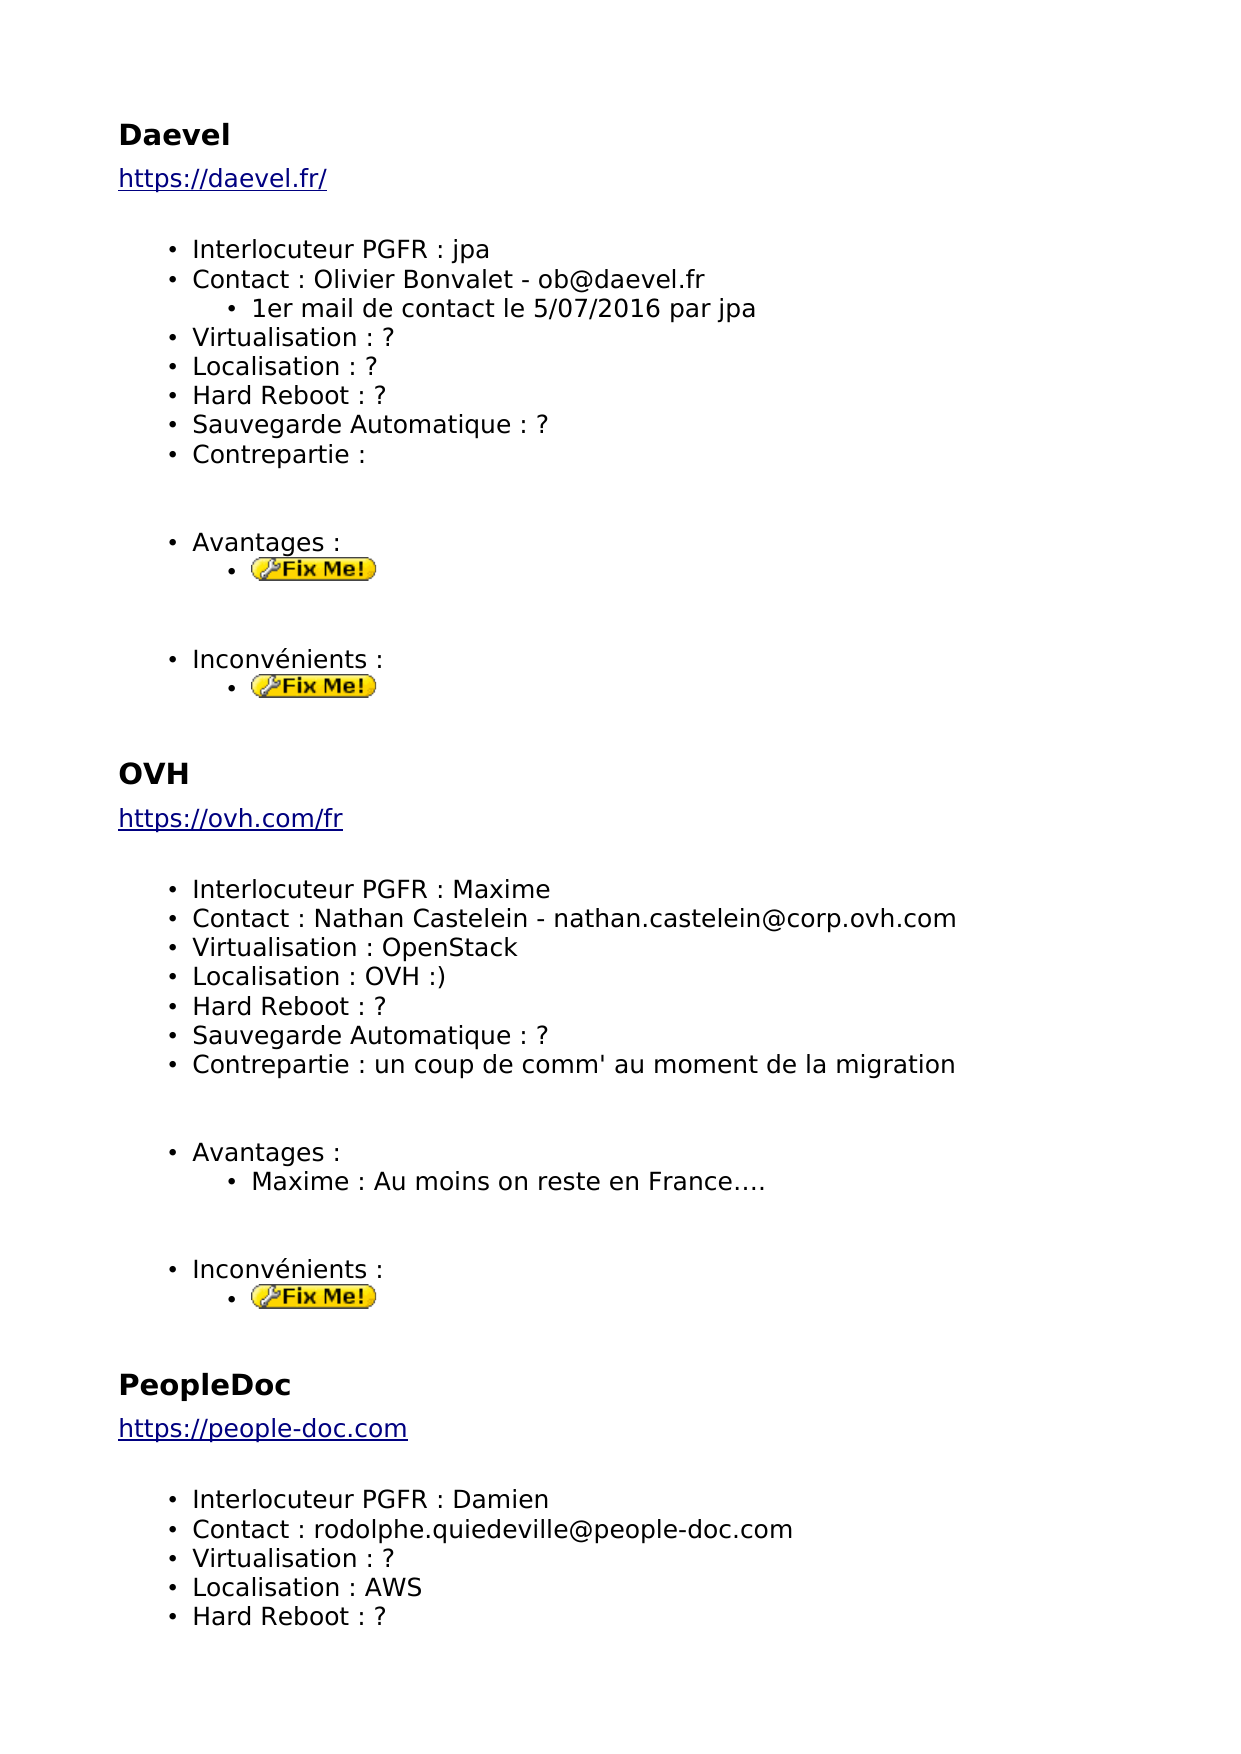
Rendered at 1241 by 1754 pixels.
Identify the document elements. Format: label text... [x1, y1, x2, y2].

list Interlocuteur PGFR : Maxime [177, 875, 1122, 904]
text https://daevel.fr/ [118, 164, 1122, 194]
picture [251, 1284, 377, 1309]
list Localisation : ? [177, 352, 1122, 382]
picture [251, 674, 377, 698]
list Hard Reboot : ? [177, 382, 1122, 411]
text https://people-doc.com [118, 1414, 1122, 1444]
list Contact : Nathan Castelein - nathan.castelein@corp.ovh.com [177, 904, 1122, 933]
list Virtualisation : OpenStack [177, 933, 1122, 963]
subtitle Daevel [118, 118, 1122, 152]
list Interlocuteur PGFR : jpa [177, 236, 1122, 265]
subtitle OVH [118, 757, 1122, 791]
list Virtualisation : ? [177, 1544, 1122, 1573]
list Avantages : [177, 528, 1122, 557]
list Hard Reboot : ? [177, 1602, 1122, 1631]
text https://ovh.com/fr [118, 804, 1122, 833]
list Contact : rodolphe.quiedeville@people-doc.com [177, 1515, 1122, 1544]
list Maxime : Au moins on reste en France…. [236, 1167, 1122, 1197]
list Localisation : AWS [177, 1573, 1122, 1602]
list Contrepartie : un coup de comm' au moment de la migration [177, 1050, 1122, 1079]
list Contact : Olivier Bonvalet - ob@daevel.fr [177, 265, 1122, 294]
list 1er mail de contact le 5/07/2016 par jpa [236, 294, 1122, 323]
list Inconvénients : [177, 1256, 1122, 1285]
list Virtualisation : ? [177, 323, 1122, 352]
list Inconvénients : [177, 645, 1122, 674]
list Sauvegarde Automatique : ? [177, 1021, 1122, 1050]
picture [251, 557, 377, 581]
list Interlocuteur PGFR : Damien [177, 1486, 1122, 1515]
list Contrepartie : [177, 440, 1122, 469]
list Sauvegarde Automatique : ? [177, 411, 1122, 440]
list Localisation : OVH :) [177, 963, 1122, 992]
subtitle PeopleDoc [118, 1368, 1122, 1402]
list Hard Reboot : ? [177, 992, 1122, 1021]
list Avantages : [177, 1138, 1122, 1167]
